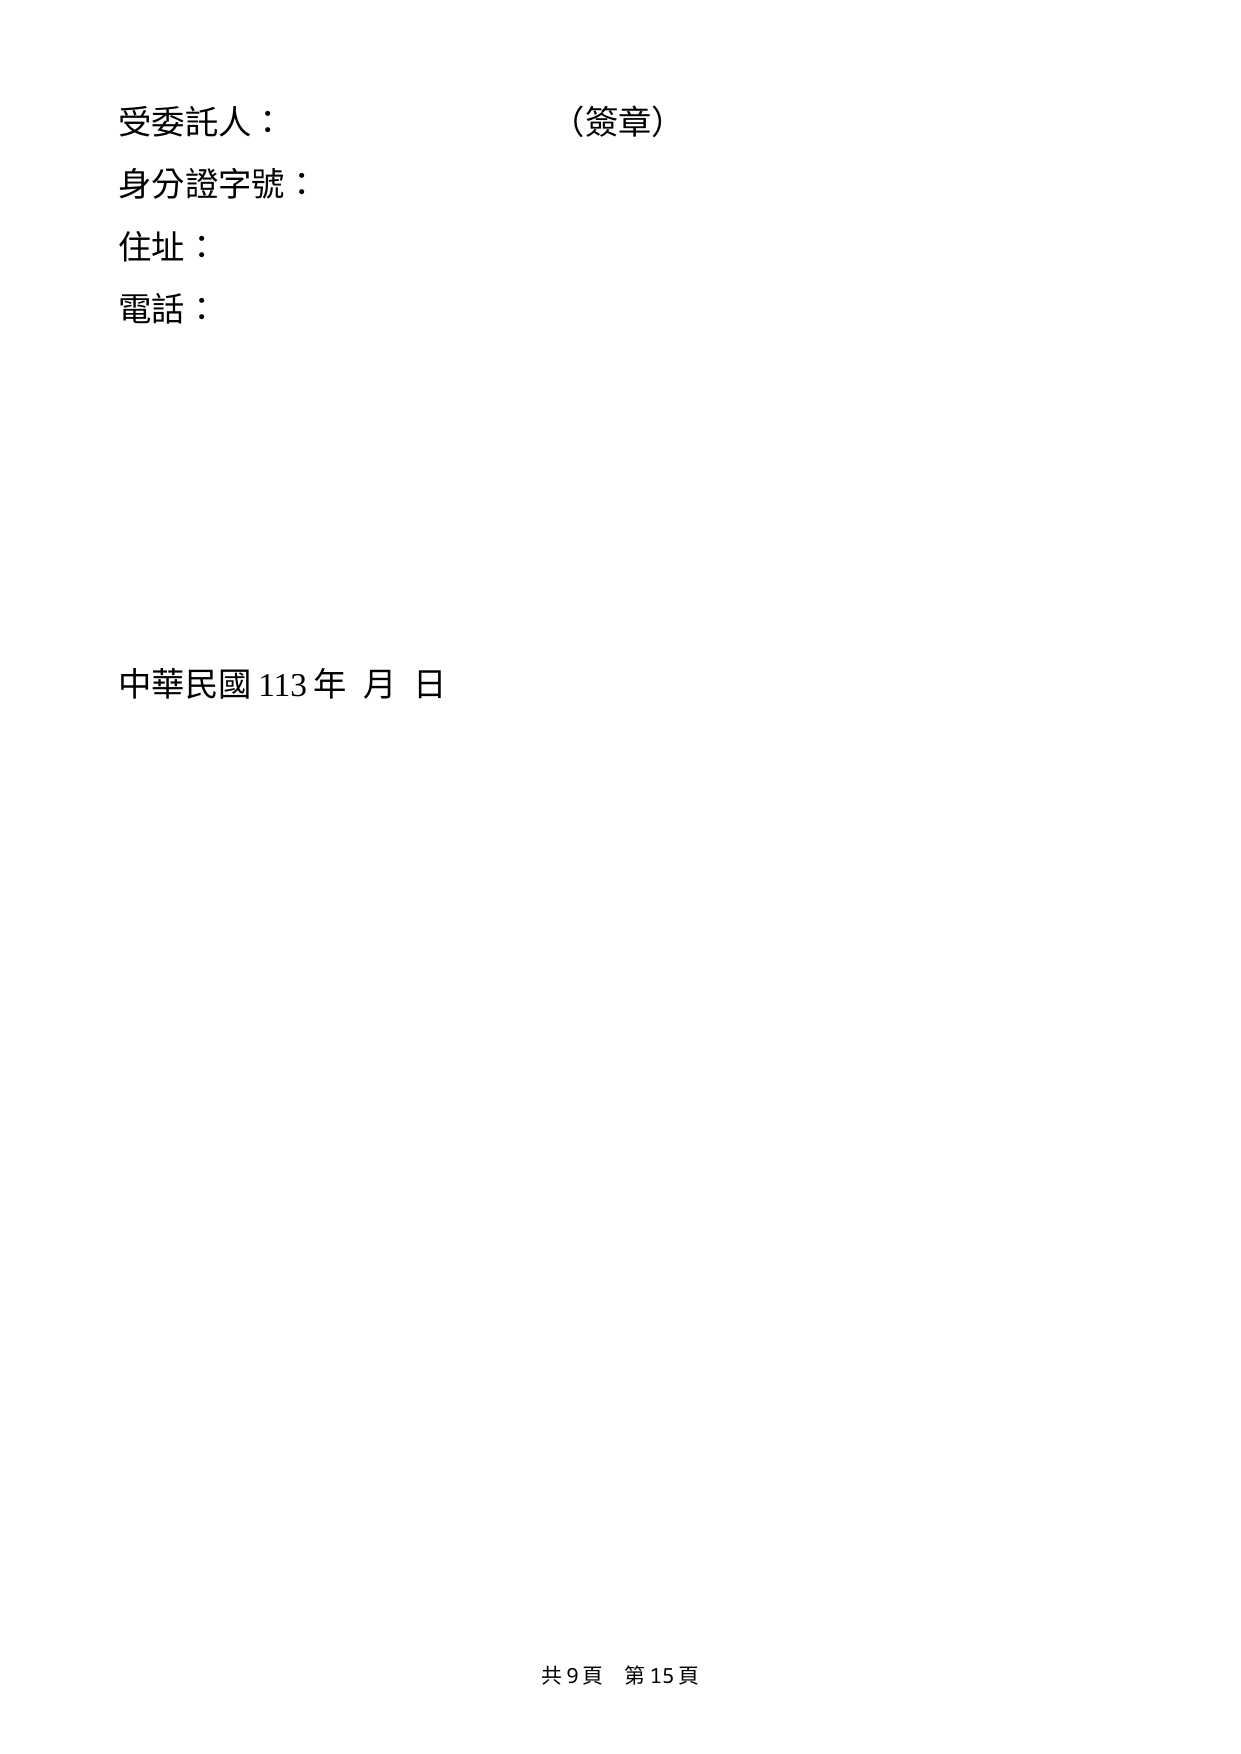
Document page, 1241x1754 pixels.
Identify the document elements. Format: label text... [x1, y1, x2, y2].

text 中華民國113年 月 日 [118, 641, 1122, 703]
text 住址： [118, 203, 1122, 266]
text 身分證字號： [118, 141, 1122, 203]
text 電話： [118, 266, 1122, 328]
text 受委託人： （簽章） [118, 78, 1122, 141]
